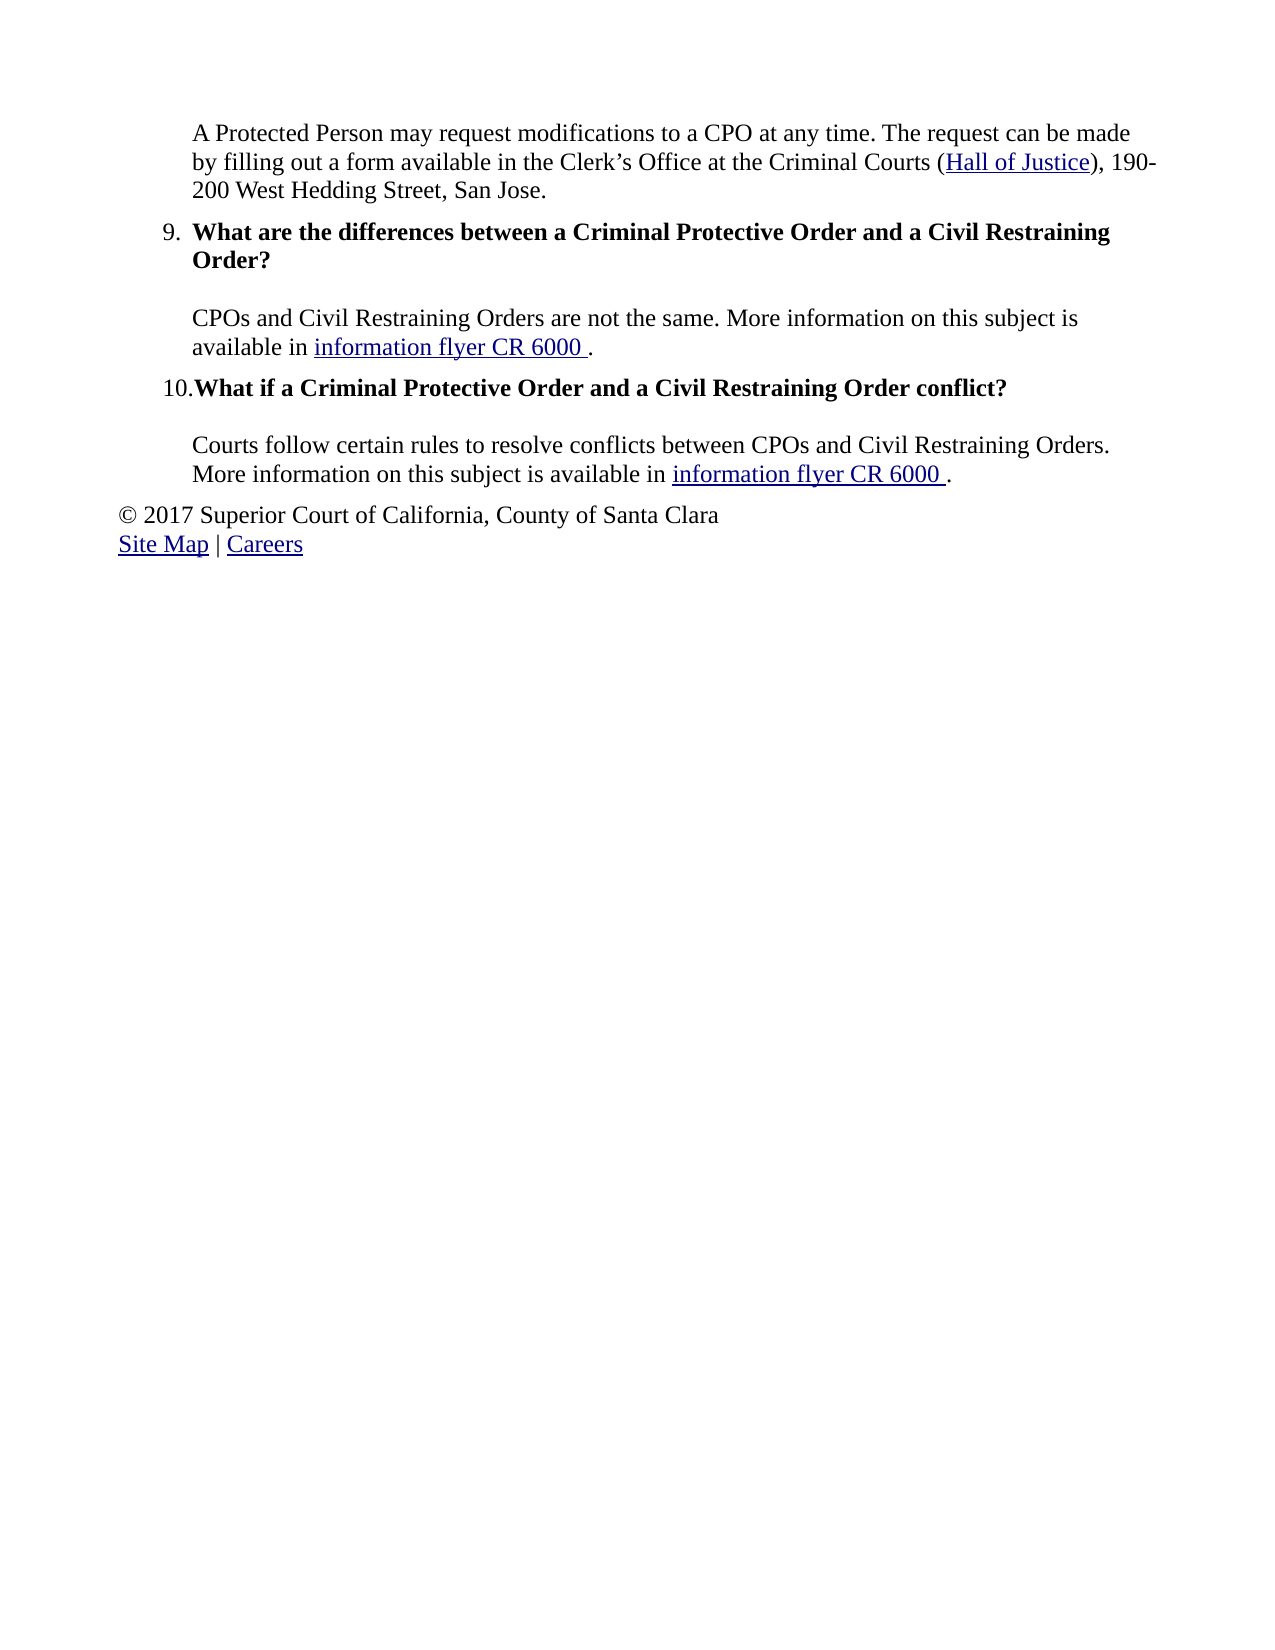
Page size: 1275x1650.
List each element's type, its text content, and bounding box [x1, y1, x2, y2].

list A Protected Person may request modifications to a CPO at any time. The request can be made by filling out a form available in the Clerk’s Office at the Criminal Courts (Hall of Justice), 190-200 West Hedding Street, San Jose. [162, 118, 1157, 204]
text © 2017 Superior Court of California, County of Santa Clara [118, 501, 1157, 529]
list What are the differences between a Criminal Protective Order and a Civil Restraining Order? CPOs and Civil Restraining Orders are not the same. More information on this subject is available in information flyer CR 6000 . [162, 217, 1157, 361]
text Site Map | Careers [118, 529, 1157, 558]
list What if a Criminal Protective Order and a Civil Restraining Order conflict? Courts follow certain rules to resolve conflicts between CPOs and Civil Restraining Orders. More information on this subject is available in information flyer CR 6000 . [162, 373, 1157, 488]
